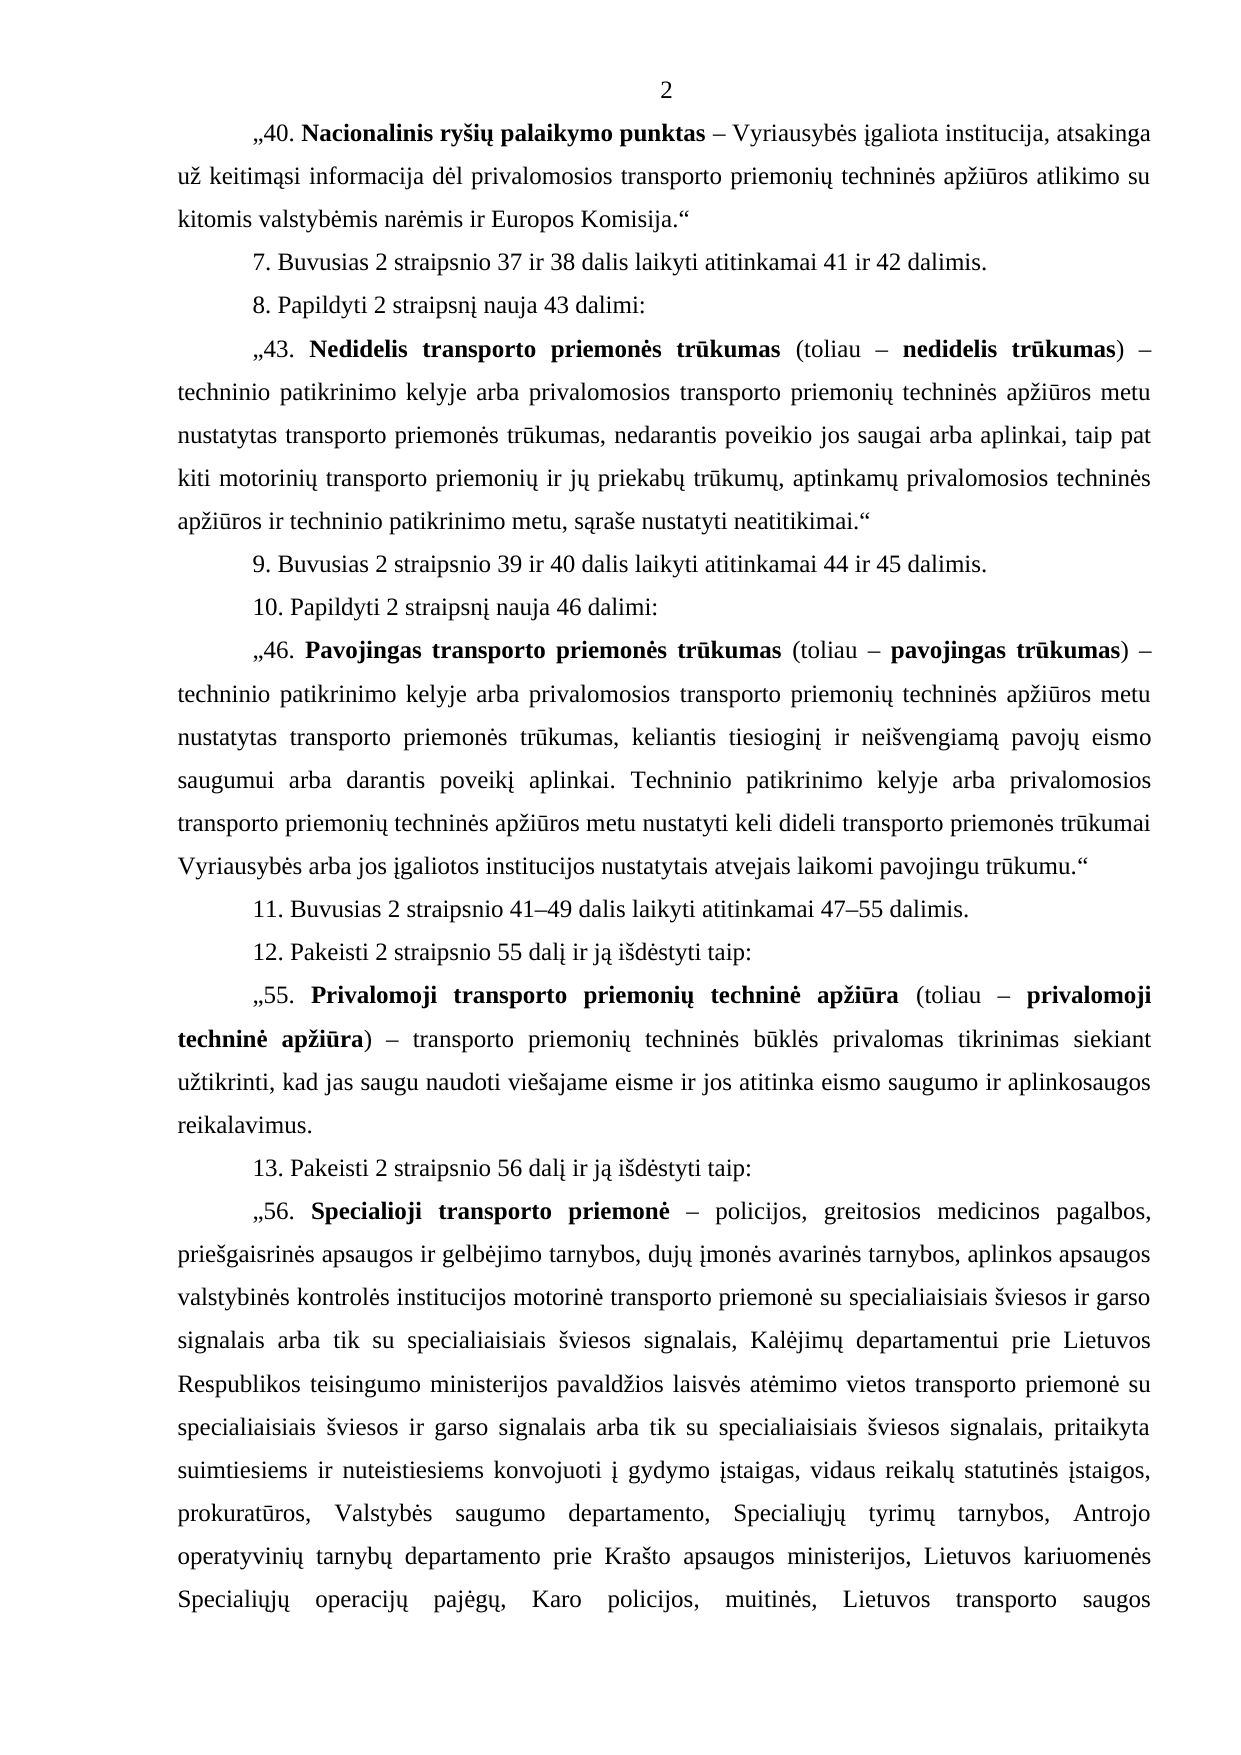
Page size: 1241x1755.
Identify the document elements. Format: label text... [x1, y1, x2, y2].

text 13. Pakeisti 2 straipsnio 56 dalį ir ją išdėstyti taip: [177, 1153, 1152, 1182]
text „46. Pavojingas transporto priemonės trūkumas (toliau – pavojingas trūkumas) – techninio patikrinimo kelyje arba privalomosios transporto priemonių techninės apžiūros metu nustatytas transporto priemonės trūkumas, keliantis tiesioginį ir neišvengiamą pavojų eismo saugumui arba darantis poveikį aplinkai. Techninio patikrinimo kelyje arba privalomosios transporto priemonių techninės apžiūros metu nustatyti keli dideli transporto priemonės trūkumai Vyriausybės arba jos įgaliotos institucijos nustatytais atvejais laikomi pavojingu trūkumu.“ [177, 636, 1152, 880]
text 8. Papildyti 2 straipsnį nauja 43 dalimi: [177, 291, 1152, 319]
text „56. Specialioji transporto priemonė – policijos, greitosios medicinos pagalbos, priešgaisrinės apsaugos ir gelbėjimo tarnybos, dujų įmonės avarinės tarnybos, aplinkos apsaugos valstybinės kontrolės institucijos motorinė transporto priemonė su specialiaisiais šviesos ir garso signalais arba tik su specialiaisiais šviesos signalais, Kalėjimų departamentui prie Lietuvos Respublikos teisingumo ministerijos pavaldžios laisvės atėmimo vietos transporto priemonė su specialiaisiais šviesos ir garso signalais arba tik su specialiaisiais šviesos signalais, pritaikyta suimtiesiems ir nuteistiesiems konvojuoti į gydymo įstaigas, vidaus reikalų statutinės įstaigos, prokuratūros, Valstybės saugumo departamento, Specialiųjų tyrimų tarnybos, Antrojo operatyvinių tarnybų departamento prie Krašto apsaugos ministerijos, Lietuvos kariuomenės Specialiųjų operacijų pajėgų, Karo policijos, muitinės, Lietuvos transporto saugos [177, 1196, 1152, 1613]
text „55. Privalomoji transporto priemonių techninė apžiūra (toliau – privalomoji techninė apžiūra) – transporto priemonių techninės būklės privalomas tikrinimas siekiant užtikrinti, kad jas saugu naudoti viešajame eisme ir jos atitinka eismo saugumo ir aplinkosaugos reikalavimus. [177, 981, 1152, 1139]
text 10. Papildyti 2 straipsnį nauja 46 dalimi: [177, 592, 1152, 621]
text 12. Pakeisti 2 straipsnio 55 dalį ir ją išdėstyti taip: [177, 937, 1152, 966]
text 7. Buvusias 2 straipsnio 37 ir 38 dalis laikyti atitinkamai 41 ir 42 dalimis. [177, 247, 1152, 276]
text „43. Nedidelis transporto priemonės trūkumas (toliau – nedidelis trūkumas) – techninio patikrinimo kelyje arba privalomosios transporto priemonių techninės apžiūros metu nustatytas transporto priemonės trūkumas, nedarantis poveikio jos saugai arba aplinkai, taip pat kiti motorinių transporto priemonių ir jų priekabų trūkumų, aptinkamų privalomosios techninės apžiūros ir techninio patikrinimo metu, sąraše nustatyti neatitikimai.“ [177, 334, 1152, 535]
text 11. Buvusias 2 straipsnio 41–49 dalis laikyti atitinkamai 47–55 dalimis. [177, 894, 1152, 923]
text „40. Nacionalinis ryšių palaikymo punktas – Vyriausybės įgaliota institucija, atsakinga už keitimąsi informacija dėl privalomosios transporto priemonių techninės apžiūros atlikimo su kitomis valstybėmis narėmis ir Europos Komisija.“ [177, 118, 1152, 233]
text 9. Buvusias 2 straipsnio 39 ir 40 dalis laikyti atitinkamai 44 ir 45 dalimis. [177, 549, 1152, 578]
